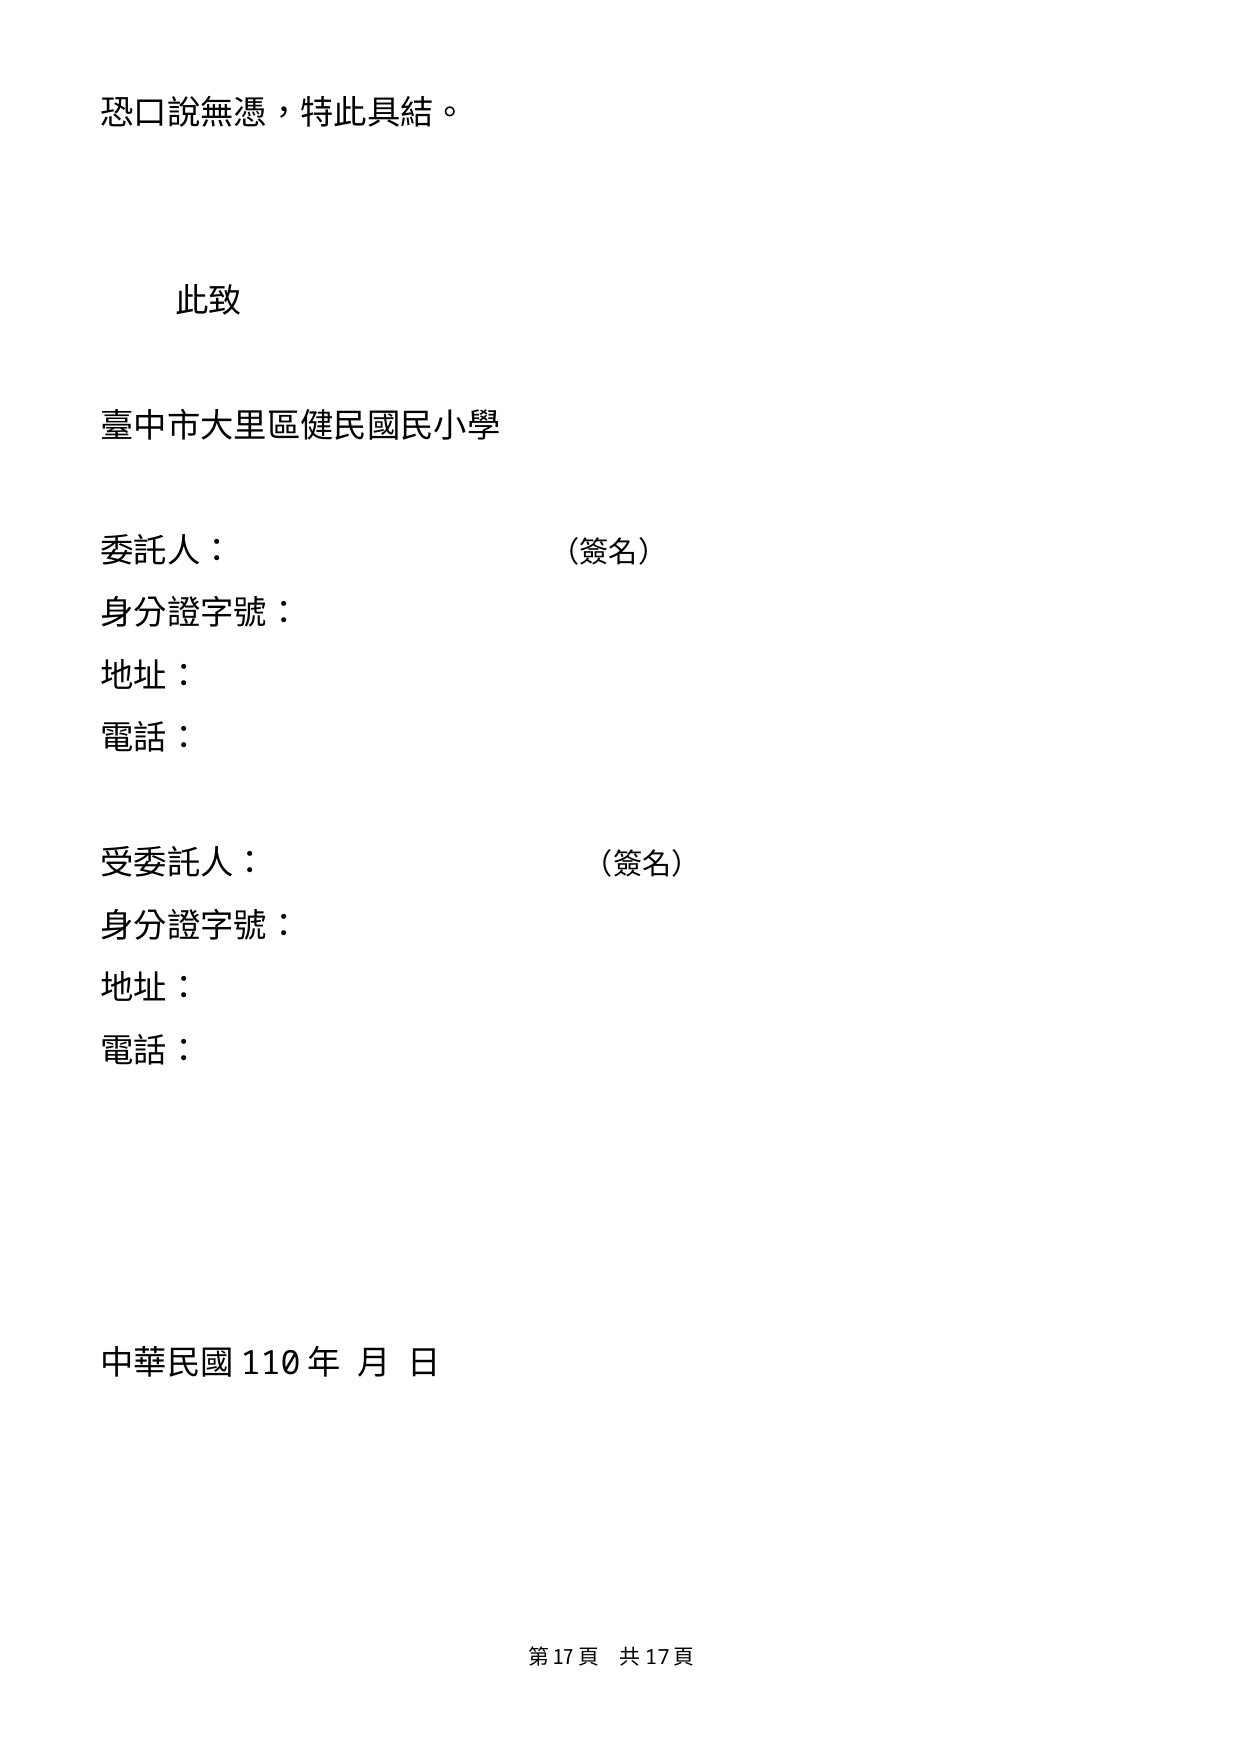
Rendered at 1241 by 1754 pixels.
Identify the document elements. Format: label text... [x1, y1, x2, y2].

text 此致 [100, 256, 1122, 318]
text 身分證字號： [100, 568, 1122, 631]
text 身分證字號： [100, 881, 1122, 943]
text 地址： [100, 943, 1122, 1006]
text 電話： [100, 693, 1122, 756]
text 委託人： （簽名） [100, 506, 1122, 568]
text 今委託 先生（小姐）代理報名，並願意負起一切法律責任，恐口說無憑，特此具結。 [100, 68, 1122, 131]
text 電話： [100, 1006, 1122, 1068]
text 受委託人： （簽名） [100, 818, 1122, 881]
text 臺中市大里區健民國民小學 [100, 381, 1122, 443]
text 中華民國110年 月 日 [100, 1318, 1122, 1381]
text 地址： [100, 631, 1122, 693]
